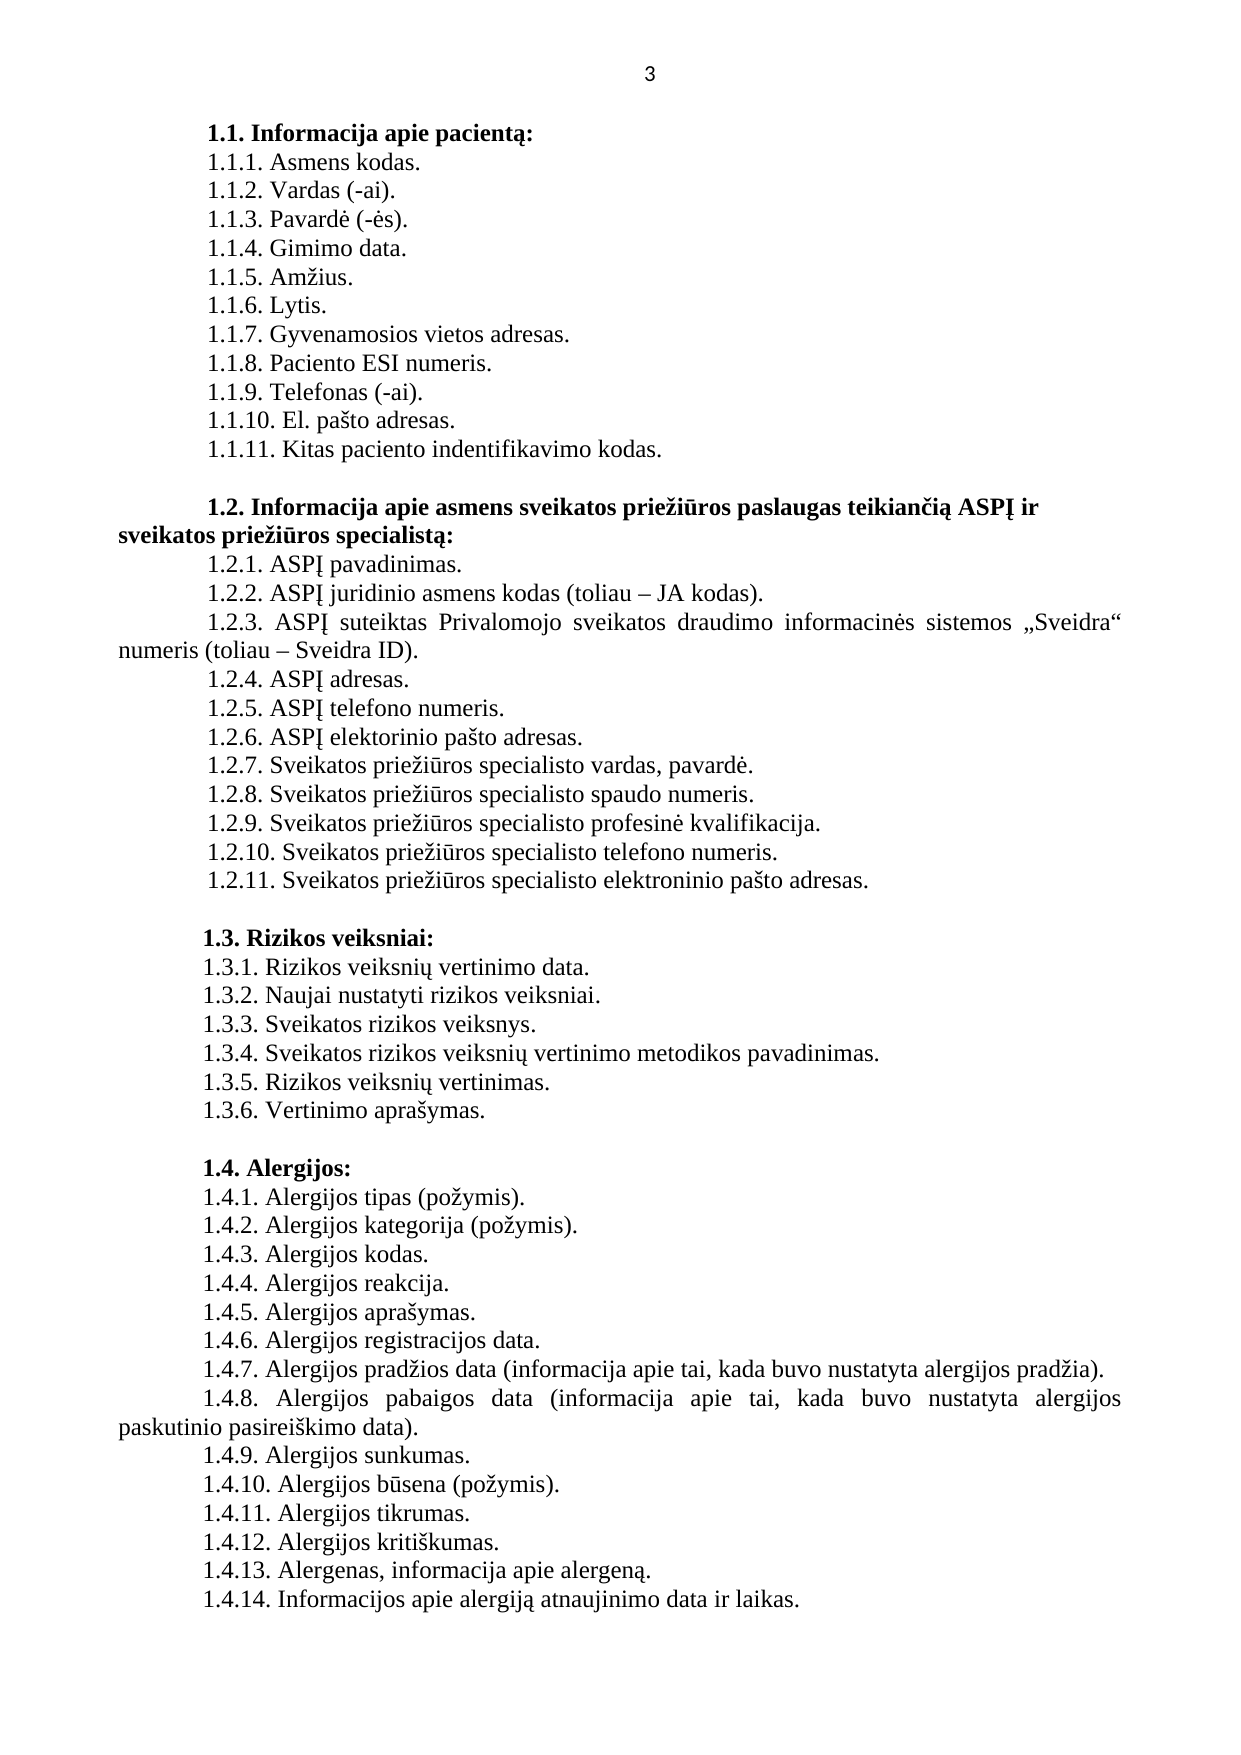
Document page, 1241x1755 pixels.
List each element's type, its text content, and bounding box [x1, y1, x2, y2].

text 1.3.1. Rizikos veiksnių vertinimo data. [118, 952, 1122, 981]
text 1.1.1. Asmens kodas. [118, 147, 1122, 176]
text 1.2.9. Sveikatos priežiūros specialisto profesinė kvalifikacija. [118, 808, 1122, 837]
text 1.2.10. Sveikatos priežiūros specialisto telefono numeris. [118, 837, 1122, 866]
text 1.4.9. Alergijos sunkumas. [118, 1441, 1122, 1469]
text 1.4.7. Alergijos pradžios data (informacija apie tai, kada buvo nustatyta alergijos pradžia). [118, 1354, 1122, 1383]
text 1.4.4. Alergijos reakcija. [118, 1268, 1122, 1297]
text 1.1.8. Paciento ESI numeris. [118, 348, 1122, 377]
text 1.4.5. Alergijos aprašymas. [118, 1297, 1122, 1326]
text 1.3.5. Rizikos veiksnių vertinimas. [118, 1067, 1122, 1096]
text 1.1.11. Kitas paciento indentifikavimo kodas. [118, 434, 1122, 463]
text 1.4.1. Alergijos tipas (požymis). [118, 1182, 1122, 1211]
text 1.3.6. Vertinimo aprašymas. [118, 1096, 1122, 1124]
text 1.2.11. Sveikatos priežiūros specialisto elektroninio pašto adresas. [118, 866, 1122, 894]
text 1.3. Rizikos veiksniai: [118, 923, 1122, 952]
text 1.4.6. Alergijos registracijos data. [118, 1326, 1122, 1354]
text 1.4.3. Alergijos kodas. [118, 1239, 1122, 1268]
text 1.4.12. Alergijos kritiškumas. [118, 1527, 1122, 1556]
text 1.4.11. Alergijos tikrumas. [118, 1498, 1122, 1527]
text 1.4.14. Informacijos apie alergiją atnaujinimo data ir laikas. [118, 1584, 1122, 1613]
text 1.2.5. ASPĮ telefono numeris. [118, 693, 1122, 722]
text 1.3.3. Sveikatos rizikos veiksnys. [118, 1009, 1122, 1038]
text 1.2. Informacija apie asmens sveikatos priežiūros paslaugas teikiančią ASPĮ ir sveikatos priežiūros specialistą: [118, 492, 1122, 549]
text 1.4.2. Alergijos kategorija (požymis). [118, 1211, 1122, 1239]
text 1.1. Informacija apie pacientą: [118, 118, 1122, 147]
text 1.2.6. ASPĮ elektorinio pašto adresas. [118, 722, 1122, 751]
text 1.1.9. Telefonas (-ai). [118, 377, 1122, 406]
text 1.1.4. Gimimo data. [118, 233, 1122, 262]
text 1.4. Alergijos: [118, 1153, 1122, 1182]
text 1.1.3. Pavardė (-ės). [118, 204, 1122, 233]
text 1.2.4. ASPĮ adresas. [118, 664, 1122, 693]
text 1.1.10. El. pašto adresas. [118, 406, 1122, 434]
text 1.2.2. ASPĮ juridinio asmens kodas (toliau – JA kodas). [118, 578, 1122, 607]
text 1.2.3. ASPĮ suteiktas Privalomojo sveikatos draudimo informacinės sistemos „Sveidra“ numeris (toliau – Sveidra ID). [118, 607, 1122, 664]
text 1.2.7. Sveikatos priežiūros specialisto vardas, pavardė. [118, 751, 1122, 779]
text 1.2.8. Sveikatos priežiūros specialisto spaudo numeris. [118, 779, 1122, 808]
text 1.2.1. ASPĮ pavadinimas. [118, 549, 1122, 578]
text 1.3.4. Sveikatos rizikos veiksnių vertinimo metodikos pavadinimas. [118, 1038, 1122, 1067]
text 1.4.10. Alergijos būsena (požymis). [118, 1469, 1122, 1498]
text 1.1.5. Amžius. [118, 262, 1122, 291]
text 1.4.8. Alergijos pabaigos data (informacija apie tai, kada buvo nustatyta alergijos paskutinio pasireiškimo data). [118, 1383, 1122, 1441]
text 1.1.2. Vardas (-ai). [118, 176, 1122, 204]
text 1.3.2. Naujai nustatyti rizikos veiksniai. [118, 981, 1122, 1009]
text 1.4.13. Alergenas, informacija apie alergeną. [118, 1556, 1122, 1584]
text 1.1.7. Gyvenamosios vietos adresas. [118, 319, 1122, 348]
text 1.1.6. Lytis. [118, 291, 1122, 319]
